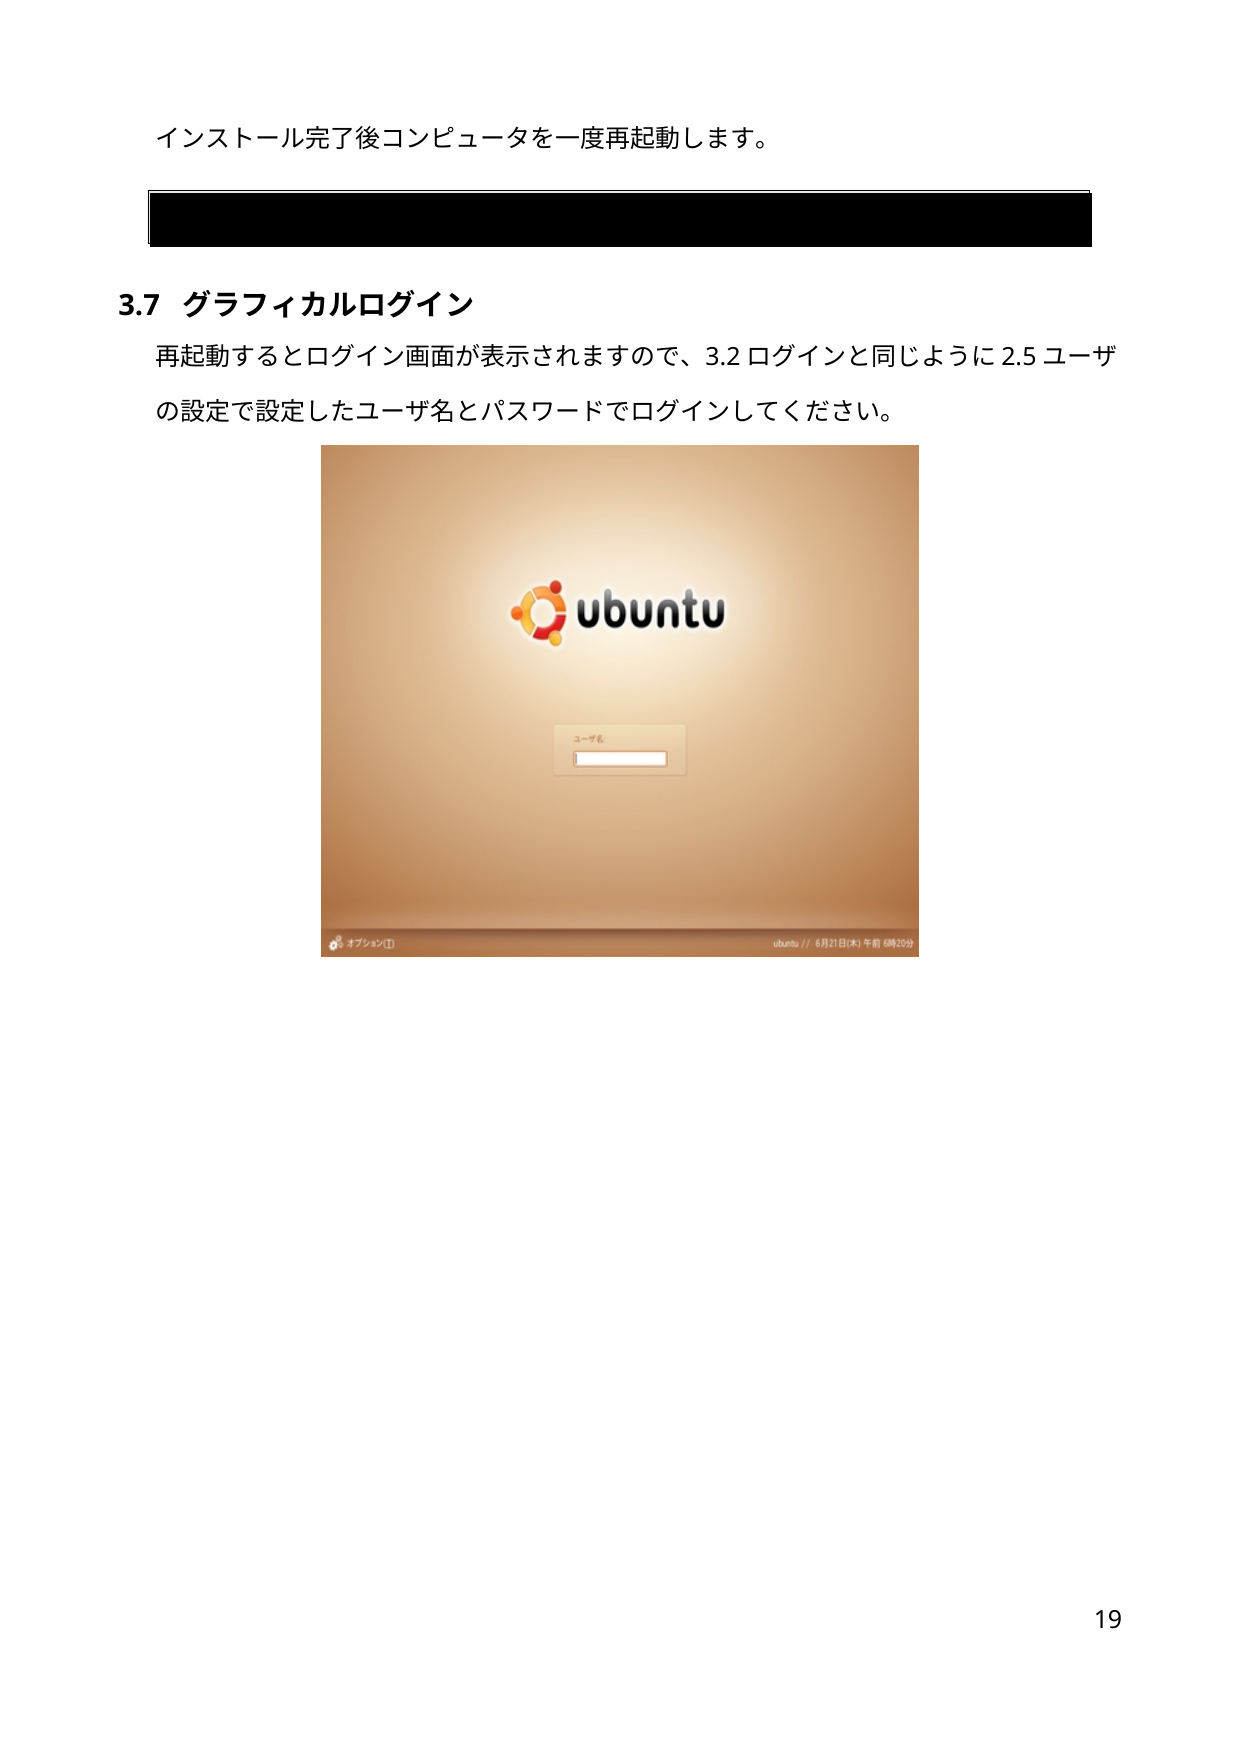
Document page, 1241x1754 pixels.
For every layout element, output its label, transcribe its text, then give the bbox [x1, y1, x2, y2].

text 再起動するとログイン画面が表示されますので、3.2 ログインと同じように2.5 ユーザの設定で設定したユーザ名とパスワードでログインしてください。 [155, 337, 1122, 427]
picture [321, 445, 919, 957]
text インストール完了後コンピュータを一度再起動します。 [155, 118, 1122, 154]
subtitle グラフィカルログイン [118, 233, 1122, 324]
